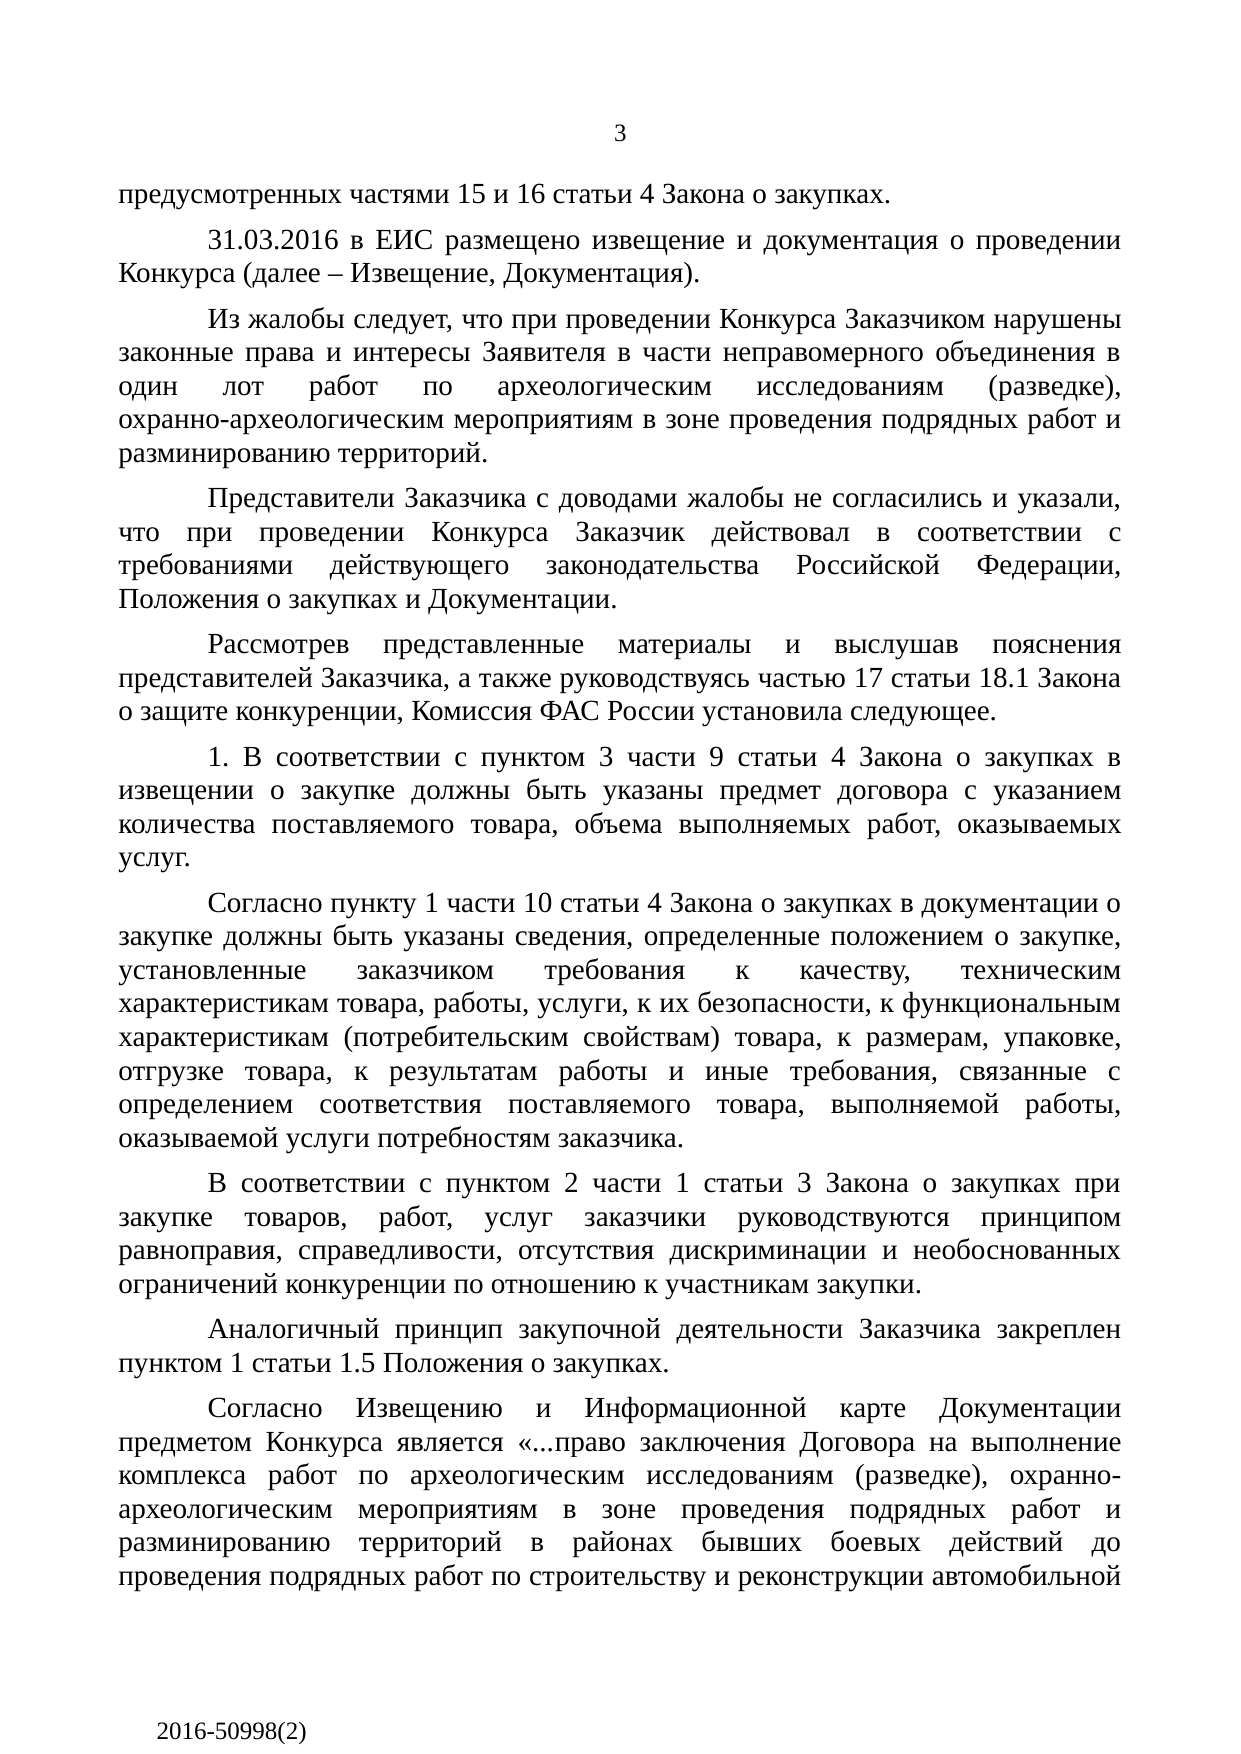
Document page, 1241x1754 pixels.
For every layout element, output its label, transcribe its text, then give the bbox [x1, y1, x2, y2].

text Аналогичный принцип закупочной деятельности Заказчика закреплен пунктом 1 статьи 1.5 Положения о закупках. [118, 1311, 1122, 1378]
text Согласно пункту 1 части 10 статьи 4 Закона о закупках в документации о закупке должны быть указаны сведения, определенные положением о закупке, установленные заказчиком требования к качеству, техническим характеристикам товара, работы, услуги, к их безопасности, к функциональным характеристикам (потребительским свойствам) товара, к размерам, упаковке, отгрузке товара, к результатам работы и иные требования, связанные с определением соответствия поставляемого товара, выполняемой работы, оказываемой услуги потребностям заказчика. [118, 885, 1122, 1153]
text Согласно Извещению и Информационной карте Документации предметом Конкурса является «...право заключения Договора на выполнение комплекса работ по археологическим исследованиям (разведке), охранно-археологическим мероприятиям в зоне проведения подрядных работ и разминированию территорий в районах бывших боевых действий до проведения подрядных работ по строительству и реконструкции автомобильной [118, 1390, 1122, 1591]
text предусмотренных частями 15 и 16 статьи 4 Закона о закупках. [118, 176, 1122, 210]
text Представители Заказчика с доводами жалобы не согласились и указали, что при проведении Конкурса Заказчик действовал в соответствии с требованиями действующего законодательства Российской Федерации, Положения о закупках и Документации. [118, 480, 1122, 614]
text 31.03.2016 в ЕИС размещено извещение и документация о проведении Конкурса (далее – Извещение, Документация). [118, 222, 1122, 289]
text Рассмотрев представленные материалы и выслушав пояснения представителей Заказчика, а также руководствуясь частью 17 статьи 18.1 Закона о защите конкуренции, Комиссия ФАС России установила следующее. [118, 626, 1122, 727]
text 1. В соответствии с пунктом 3 части 9 статьи 4 Закона о закупках в извещении о закупке должны быть указаны предмет договора с указанием количества поставляемого товара, объема выполняемых работ, оказываемых услуг. [118, 739, 1122, 873]
text Из жалобы следует, что при проведении Конкурса Заказчиком нарушены законные права и интересы Заявителя в части неправомерного объединения в один лот работ по археологическим исследованиям (разведке), охранно-археологическим мероприятиям в зоне проведения подрядных работ и разминированию территорий. [118, 301, 1122, 468]
text В соответствии с пунктом 2 части 1 статьи 3 Закона о закупках при закупке товаров, работ, услуг заказчики руководствуются принципом равноправия, справедливости, отсутствия дискриминации и необоснованных ограничений конкуренции по отношению к участникам закупки. [118, 1165, 1122, 1299]
